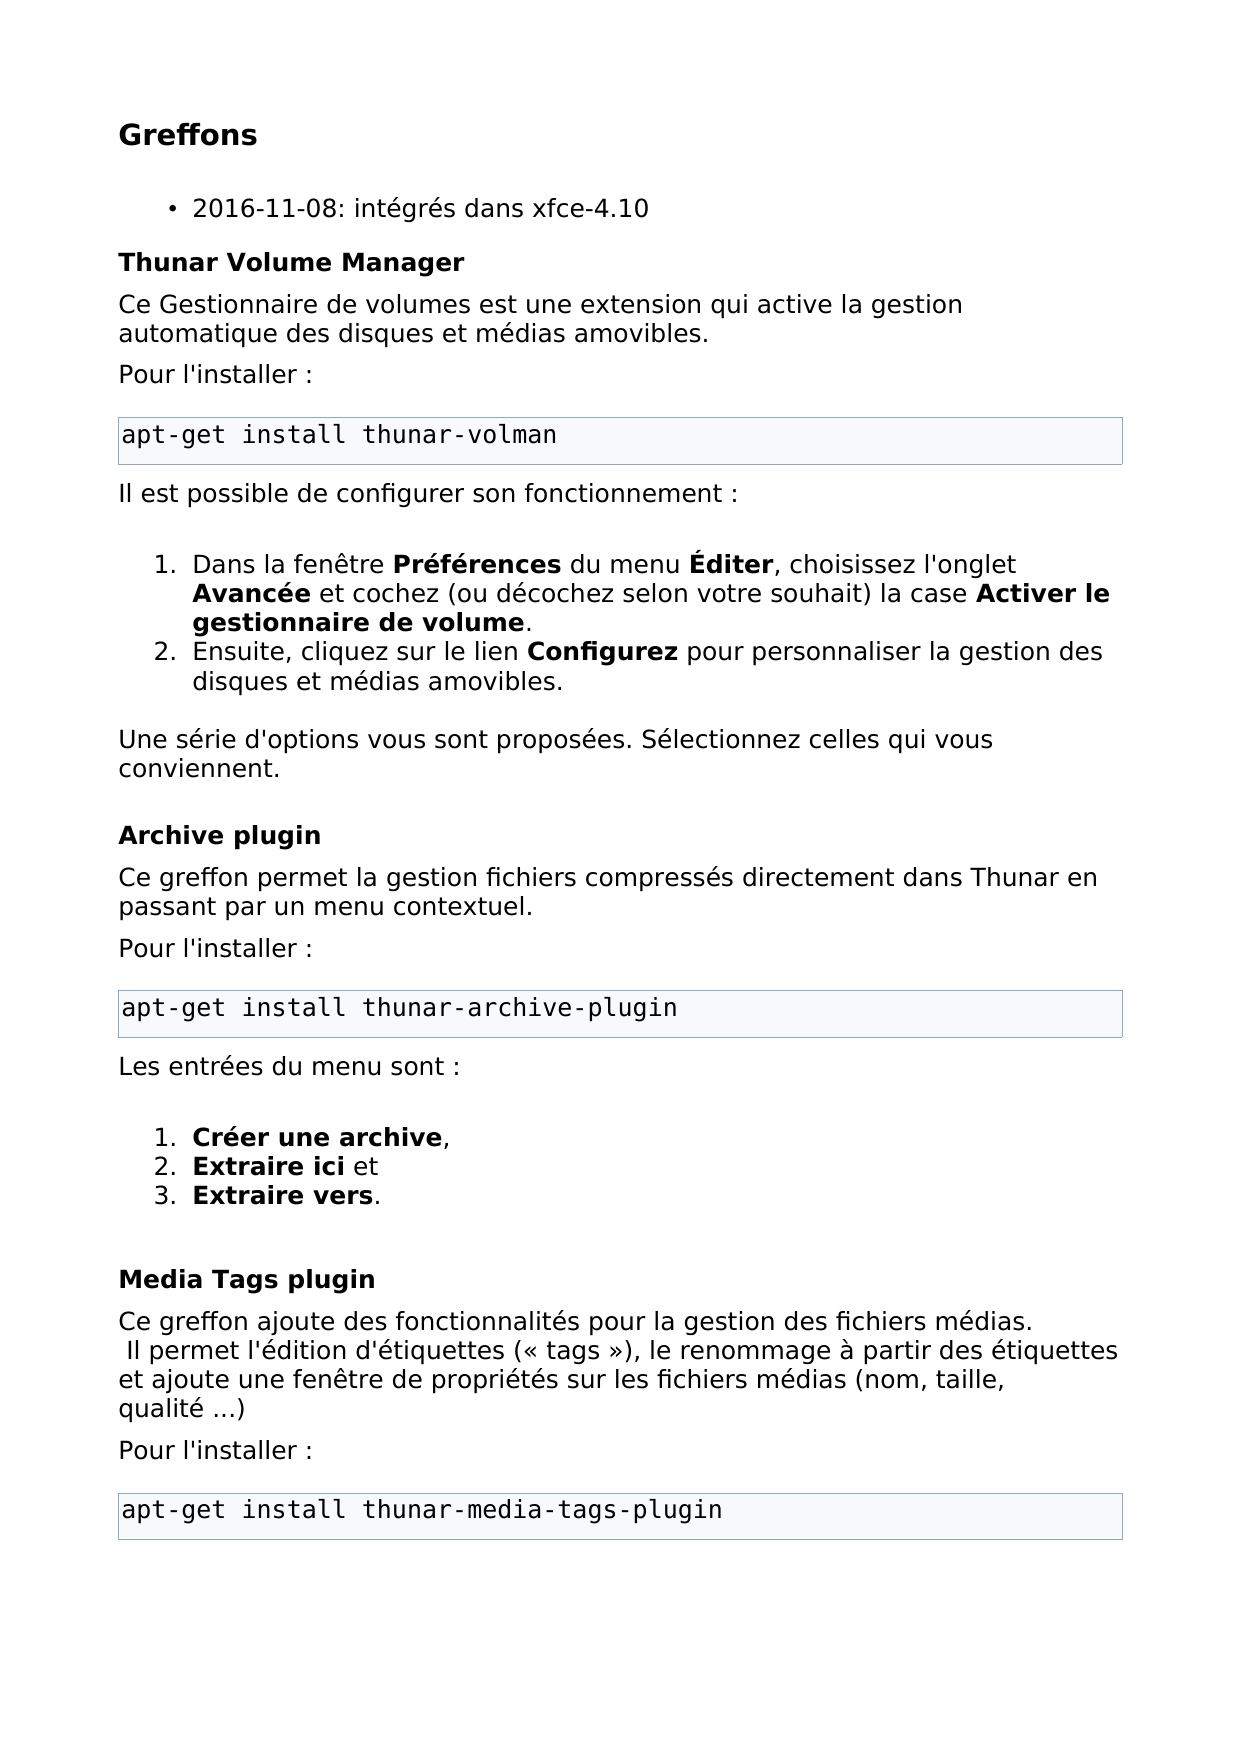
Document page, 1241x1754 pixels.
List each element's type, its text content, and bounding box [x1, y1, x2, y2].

table_header apt-get install thunar-media-tags-plugin [119, 1494, 1122, 1539]
list Extraire vers. [177, 1181, 1122, 1211]
list Extraire ici et [177, 1152, 1122, 1181]
table_header apt-get install thunar-volman [119, 418, 1122, 464]
list Créer une archive, [177, 1123, 1122, 1152]
text Ce greffon ajoute des fonctionnalités pour la gestion des fichiers médias. Il permet l'édition d'étiquettes (« tags »), le renommage à partir des étiquettes et ajoute une fenêtre de propriétés sur les fichiers médias (nom, taille, qualité ...) [118, 1307, 1122, 1423]
text Une série d'options vous sont proposées. Sélectionnez celles qui vous conviennent. [118, 725, 1122, 784]
text Pour l'installer : [118, 934, 1122, 963]
list Dans la fenêtre Préférences du menu Éditer, choisissez l'onglet Avancée et cochez (ou décochez selon votre souhait) la case Activer le gestionnaire de volume. [177, 550, 1122, 638]
text Ce greffon permet la gestion fichiers compressés directement dans Thunar en passant par un menu contextuel. [118, 863, 1122, 921]
text Ce Gestionnaire de volumes est une extension qui active la gestion automatique des disques et médias amovibles. [118, 290, 1122, 348]
table_header apt-get install thunar-archive-plugin [119, 991, 1122, 1037]
text Il est possible de configurer son fonctionnement : [118, 479, 1122, 508]
subtitle Archive plugin [118, 821, 1122, 850]
text Les entrées du menu sont : [118, 1052, 1122, 1081]
subtitle Greffons [118, 118, 1122, 152]
subtitle Media Tags plugin [118, 1265, 1122, 1294]
subtitle Thunar Volume Manager [118, 248, 1122, 277]
text Pour l'installer : [118, 1436, 1122, 1465]
text Pour l'installer : [118, 361, 1122, 390]
list 2016-11-08: intégrés dans xfce-4.10 [177, 194, 1122, 223]
list Ensuite, cliquez sur le lien Configurez pour personnaliser la gestion des disques et médias amovibles. [177, 638, 1122, 696]
